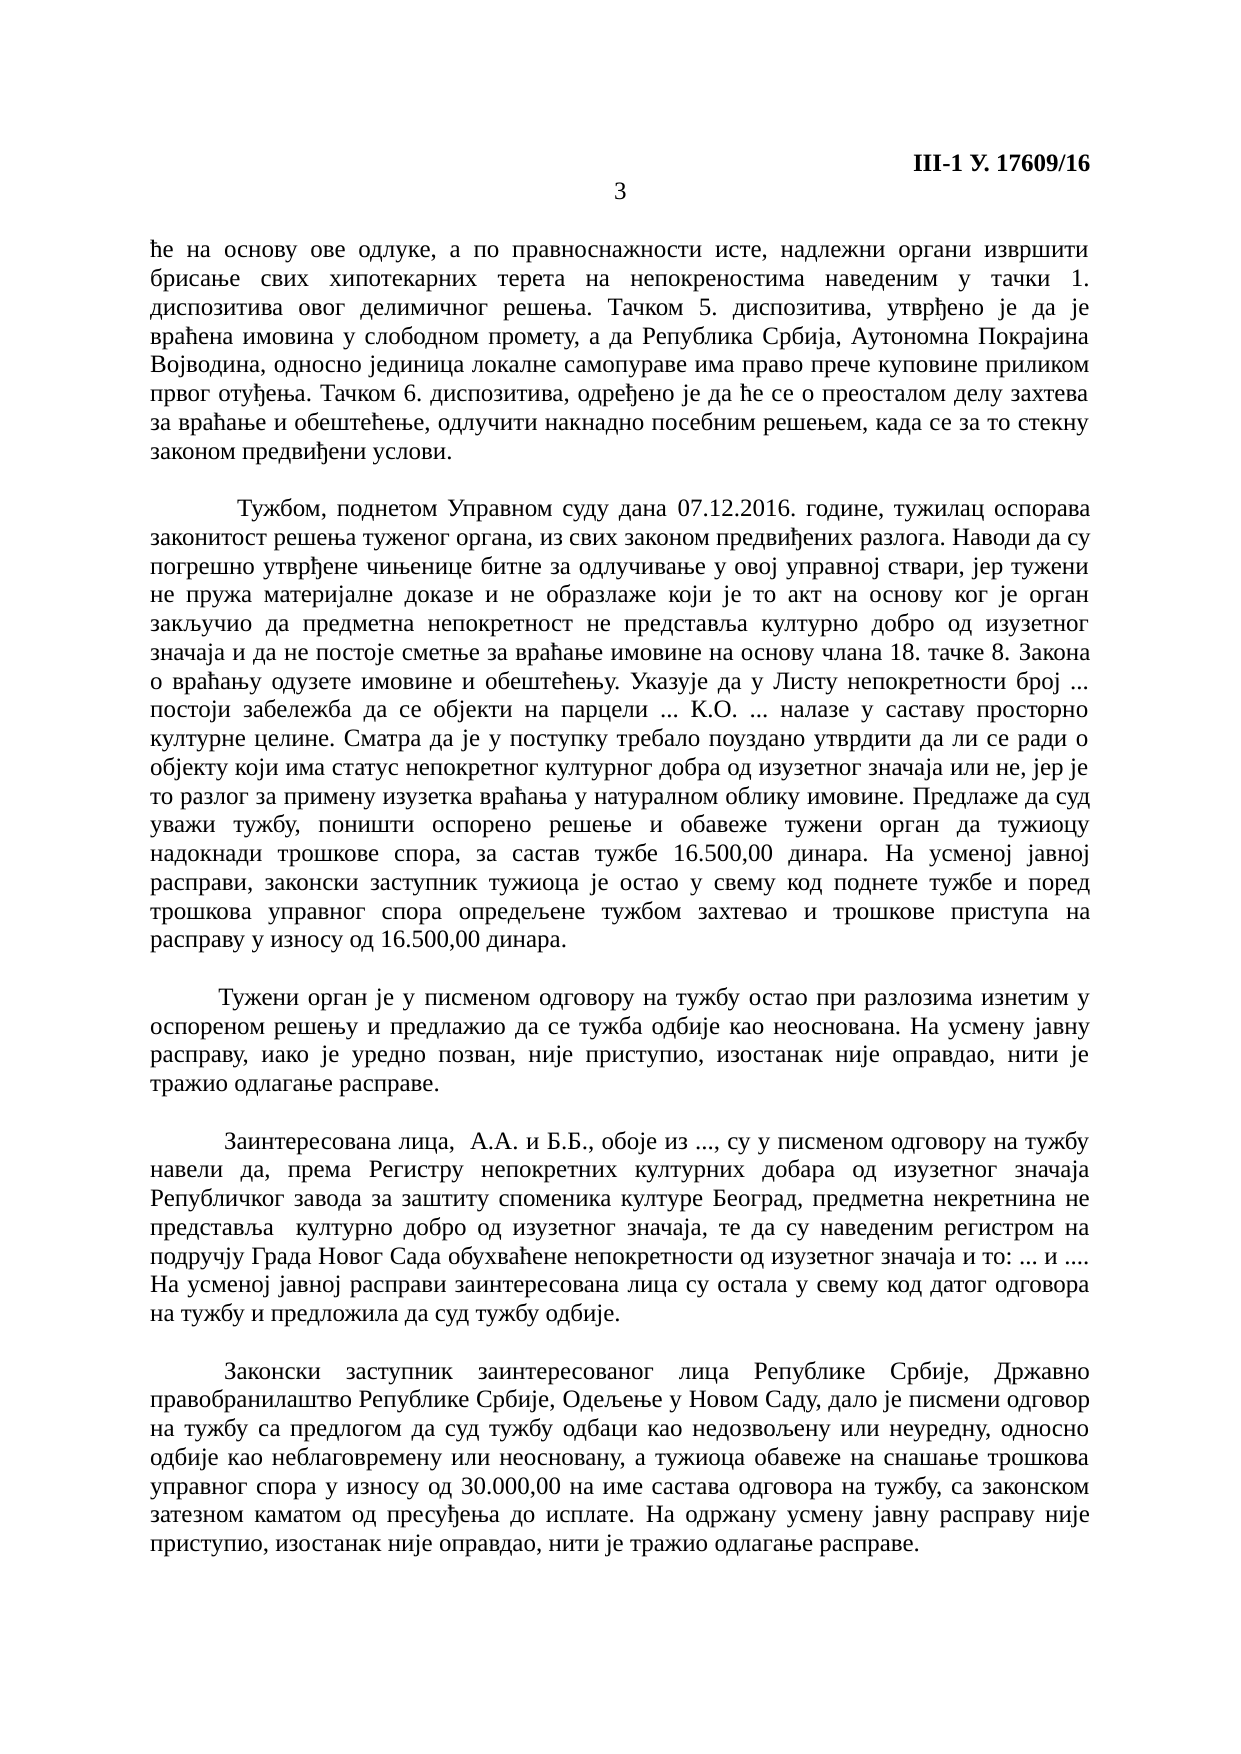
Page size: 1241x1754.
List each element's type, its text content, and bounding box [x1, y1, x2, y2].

text Заинтересована лица, А.А. и Б.Б., обоје из ..., су у писменом одговору на тужбу навели да, према Регистру непокретних културних добара од изузетног значаја Републичког завода за заштиту споменика културе Београд, предметна некретнина не представља културно добро од изузетног значаја, те да су наведеним регистром на подручју Града Новог Сада обухваћене непокретности од изузетног значаја и то: ... и .... На усменој јавној расправи заинтересована лица су остала у свему код датог одговора на тужбу и предложила да суд тужбу одбије. [150, 1126, 1090, 1327]
text Тужбом, поднетом Управном суду дана 07.12.2016. године, тужилац оспорава законитост решења туженог органа, из свих законом предвиђених разлога. Наводи да су погрешно утврђене чињенице битне за одлучивање у овој управној ствари, јер тужени не пружа материјалне доказе и не образлаже који је то акт на основу ког је орган закључио да предметна непокретност не представља културно добро од изузетног значаја и да не постоје сметње за враћање имовине на основу члана 18. тачке 8. Закона о враћању одузете имовине и обештећењу. Указује да у Листу непокретности број ... постоји забележба да се објекти на парцели ... К.О. ... налазе у саставу просторно културне целине. Сматра да је у поступку требало поуздано утврдити да ли се ради о објекту који има статус непокретног културног добра од изузетног значаја или не, јер је то разлог за примену изузетка враћања у натуралном облику имовине. Предлаже да суд уважи тужбу, поништи оспорено решење и обавеже тужени орган да тужиоцу надокнади трошкове спора, за састав тужбе 16.500,00 динара. На усменој јавној расправи, законски заступник тужиоца је остао у свему код поднете тужбе и поред трошкова управног спора опредељене тужбом захтевао и трошкове приступа на расправу у износу од 16.500,00 динара. [150, 493, 1090, 953]
text Законски заступник заинтересованог лица Републике Србије, Државно правобранилаштво Републике Србије, Одељење у Новом Саду, дало је писмени одговор на тужбу са предлогом да суд тужбу одбаци као недозвољену или неуредну, односно одбије као неблаговремену или неосновану, а тужиоца обавеже на снашање трошкова управног спора у износу од 30.000,00 на име састава одговора на тужбу, са законском затезном каматом од пресуђења до исплате. На одржану усмену јавну расправу није приступио, изостанак није оправдао, нити је тражио одлагање расправе. [150, 1356, 1090, 1557]
text ће на основу ове одлуке, а по правноснажности исте, надлежни органи извршити брисање свих хипотекарних терета на непокреностима наведеним у тачки 1. диспозитива овог делимичног решења. Тачком 5. диспозитива, утврђено је да је враћена имовина у слободном промету, а да Република Србија, Аутономна Покрајина Војводина, односно јединица локалне самопураве има право прече куповине приликом првог отуђења. Тачком 6. диспозитива, одређено је да ће се о преосталом делу захтева за враћање и обештећење, одлучити накнадно посебним решењем, када се за то стекну законом предвиђени услови. [150, 234, 1090, 464]
text Тужени орган је у писменом одговору на тужбу остао при разлозима изнетим у оспореном решењу и предлажио да се тужба одбије као неоснована. На усмену јавну расправу, иако је уредно позван, није приступио, изостанак није оправдао, нити је тражио одлагање расправе. [150, 982, 1090, 1097]
